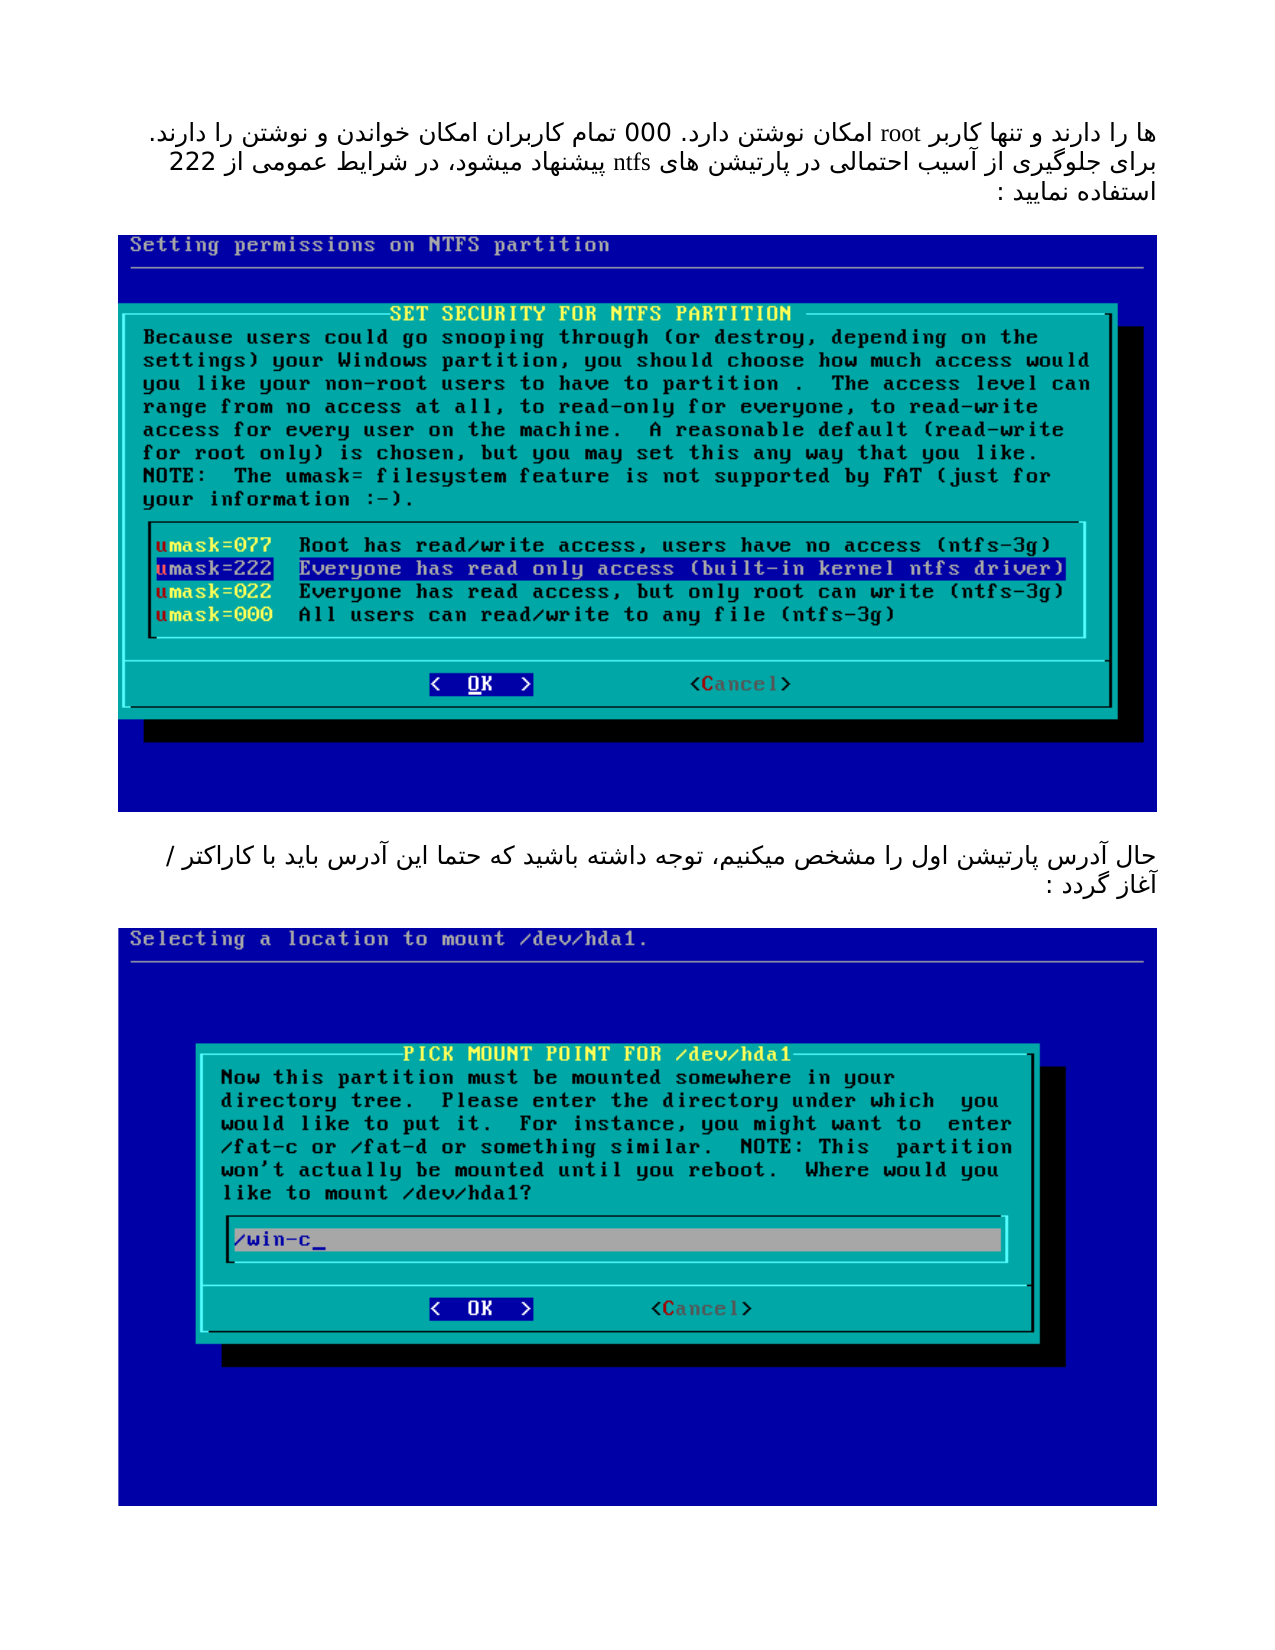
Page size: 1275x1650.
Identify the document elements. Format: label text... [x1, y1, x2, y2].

text در پنجره بعد باید چگونگی دسترسی به پارتیشن های windows را مشخص کنیم : 077 یعنی کاربر root امکان خواندن و نوشتن در پارتیشن ها را دارد ولی کابران دیگر، هیچگونه دسترسی ندارند. 222 یعنی همه کاربران تنها امکان خواندن پارتشین ها را دارند. 022 یعنی همه کاربران امکان خواندن پارتیشن ها را دارند و تنها کاربر root امکان نوشتن دارد. 000 تمام کاربران امکان خواندن و نوشتن را دارند. [118, 118, 1157, 147]
picture [118, 235, 1157, 812]
picture [118, 928, 1157, 1506]
text برای جلوگیری از آسیب احتمالی در پارتیشن های ntfs پیشنهاد میشود، در شرایط عمومی از 222 استفاده نمایید : [118, 147, 1157, 206]
text حال آدرس پارتیشن اول را مشخص میکنیم، توجه داشته باشید که حتما این آدرس باید با کاراکتر / آغاز گردد : [118, 841, 1157, 899]
